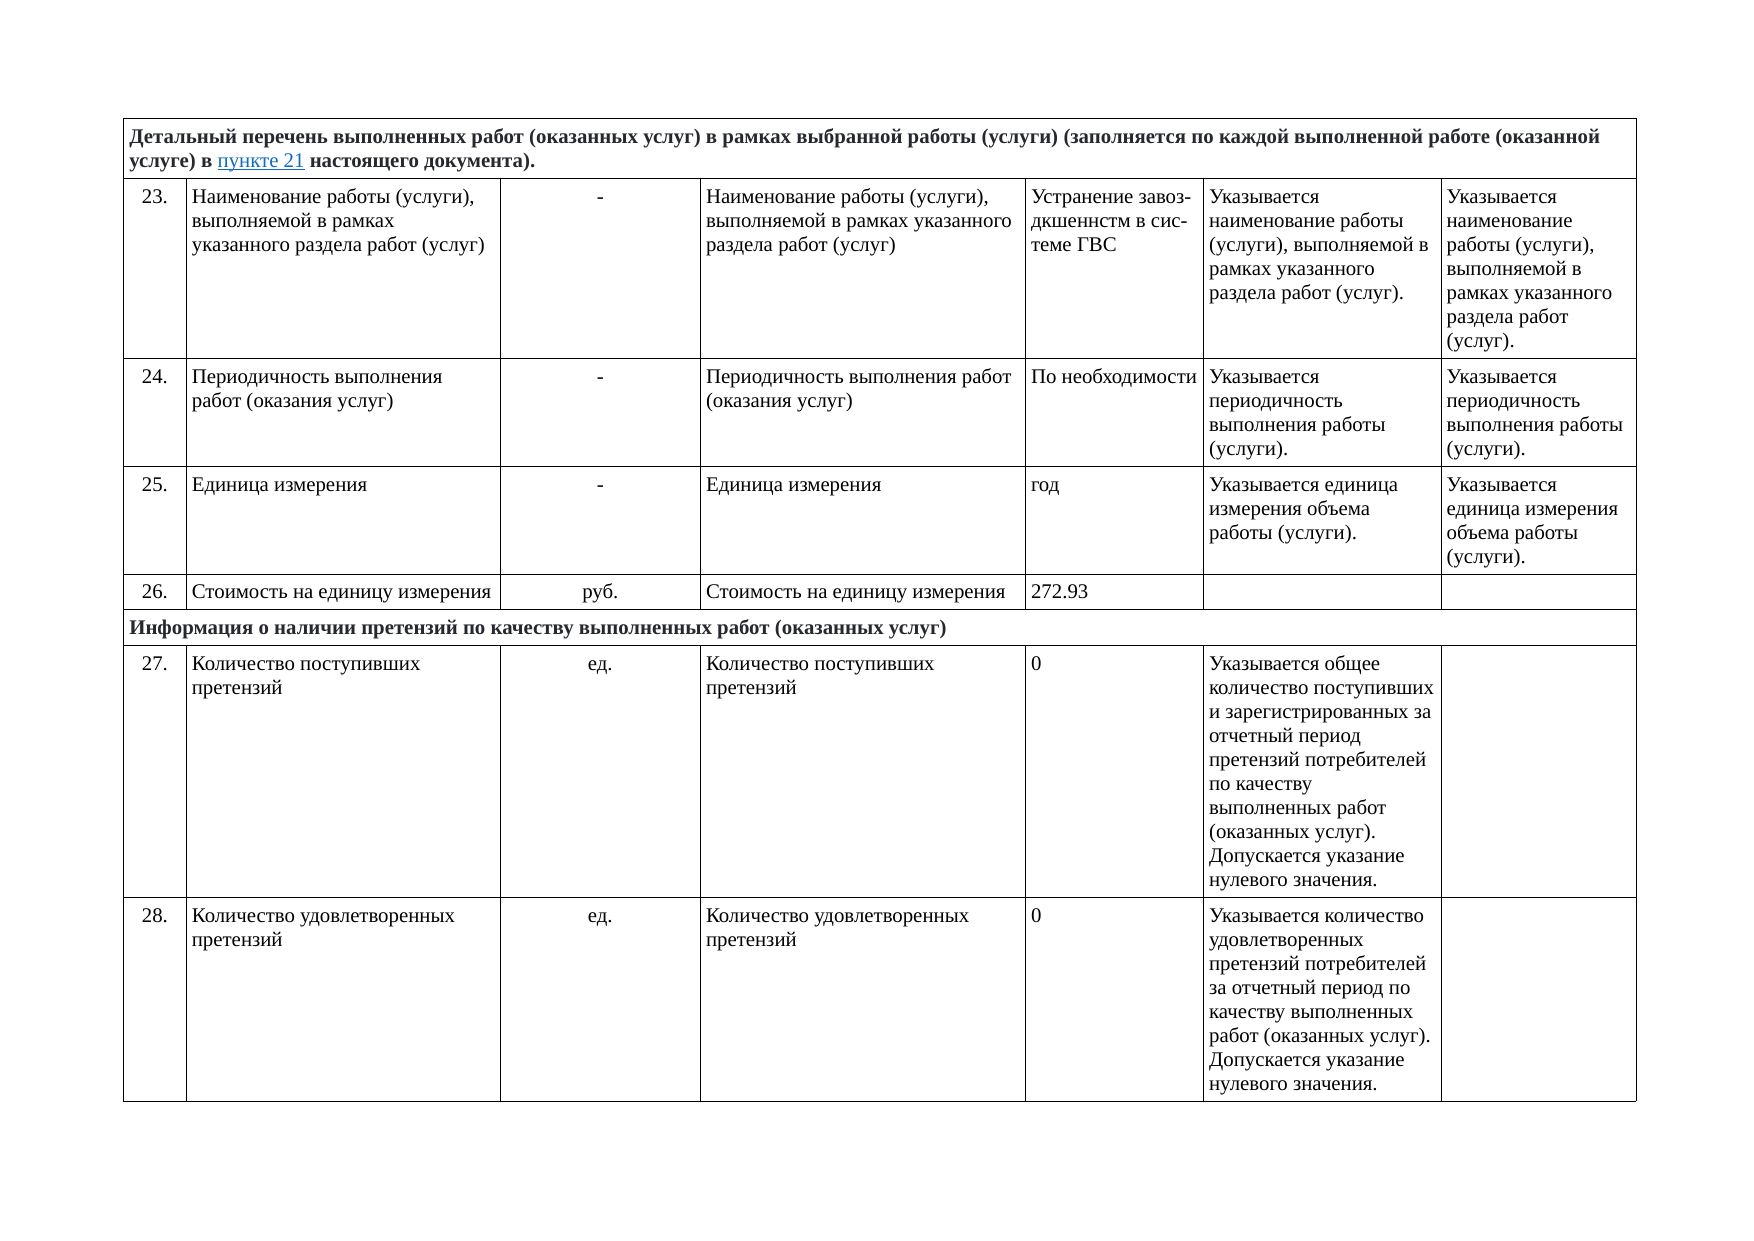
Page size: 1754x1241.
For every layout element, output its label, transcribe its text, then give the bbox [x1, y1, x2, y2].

table_cell Устранение завоз- дкшеннстм в сис- теме ГВС [1026, 179, 1203, 358]
table_cell 0 [1026, 898, 1203, 1101]
table_cell [1204, 575, 1441, 609]
table_cell Единица измерения [187, 467, 500, 573]
table_cell - [501, 467, 700, 573]
table_cell год [1026, 467, 1203, 573]
table_cell [1442, 646, 1636, 897]
table_cell 25. [124, 467, 186, 573]
table_cell - [501, 359, 700, 466]
table_cell По необходимости [1026, 359, 1203, 466]
table_cell Указывается периодичность выполнения работы (услуги). [1204, 359, 1441, 466]
table_cell 27. [124, 646, 186, 897]
table_cell Информация о наличии претензий по качеству выполненных работ (оказанных услуг) [124, 610, 1636, 645]
table_cell Стоимость на единицу измерения [187, 575, 500, 609]
table_cell 23. [124, 179, 186, 358]
table_cell Количество удовлетворенных претензий [701, 898, 1025, 1101]
table_cell Указывается общее количество поступивших и зарегистрированных за отчетный период претензий потребителей по качеству выполненных работ (оказанных услуг). Допускается указание нулевого значения. [1204, 646, 1441, 897]
table_cell 24. [124, 359, 186, 466]
table_cell [1442, 898, 1636, 1101]
table_cell Количество удовлетворенных претензий [187, 898, 500, 1101]
table_cell Указывается наименование работы (услуги), выполняемой в рамках указанного раздела работ (услуг). [1204, 179, 1441, 358]
table_cell Стоимость на единицу измерения [701, 575, 1025, 609]
table_cell Указывается наименование работы (услуги), выполняемой в рамках указанного раздела работ (услуг). [1442, 179, 1636, 358]
table_cell [1442, 575, 1636, 609]
table_cell Периодичность выполнения работ (оказания услуг) [187, 359, 500, 466]
table_cell Указывается единица измерения объема работы (услуги). [1442, 467, 1636, 573]
table_cell Указывается периодичность выполнения работы (услуги). [1442, 359, 1636, 466]
table_cell ед. [501, 646, 700, 897]
table_cell Детальный перечень выполненных работ (оказанных услуг) в рамках выбранной работы (услуги) (заполняется по каждой выполненной работе (оказанной услуге) в пункте 21 настоящего документа). [124, 119, 1636, 178]
table_cell Единица измерения [701, 467, 1025, 573]
table_cell Указывается единица измерения объема работы (услуги). [1204, 467, 1441, 573]
table_cell Указывается количество удовлетворенных претензий потребителей за отчетный период по качеству выполненных работ (оказанных услуг). Допускается указание нулевого значения. [1204, 898, 1441, 1101]
table_cell 272,93 [1026, 575, 1203, 609]
table_cell - [501, 179, 700, 358]
table_cell Количество поступивших претензий [701, 646, 1025, 897]
table_cell Наименование работы (услуги), выполняемой в рамках указанного раздела работ (услуг) [187, 179, 500, 358]
table_cell ед. [501, 898, 700, 1101]
table_cell 28. [124, 898, 186, 1101]
table_cell Наименование работы (услуги), выполняемой в рамках указанного раздела работ (услуг) [701, 179, 1025, 358]
table_cell руб. [501, 575, 700, 609]
table_cell Периодичность выполнения работ (оказания услуг) [701, 359, 1025, 466]
table_cell Количество поступивших претензий [187, 646, 500, 897]
table_cell 26. [124, 575, 186, 609]
table_cell 0 [1026, 646, 1203, 897]
